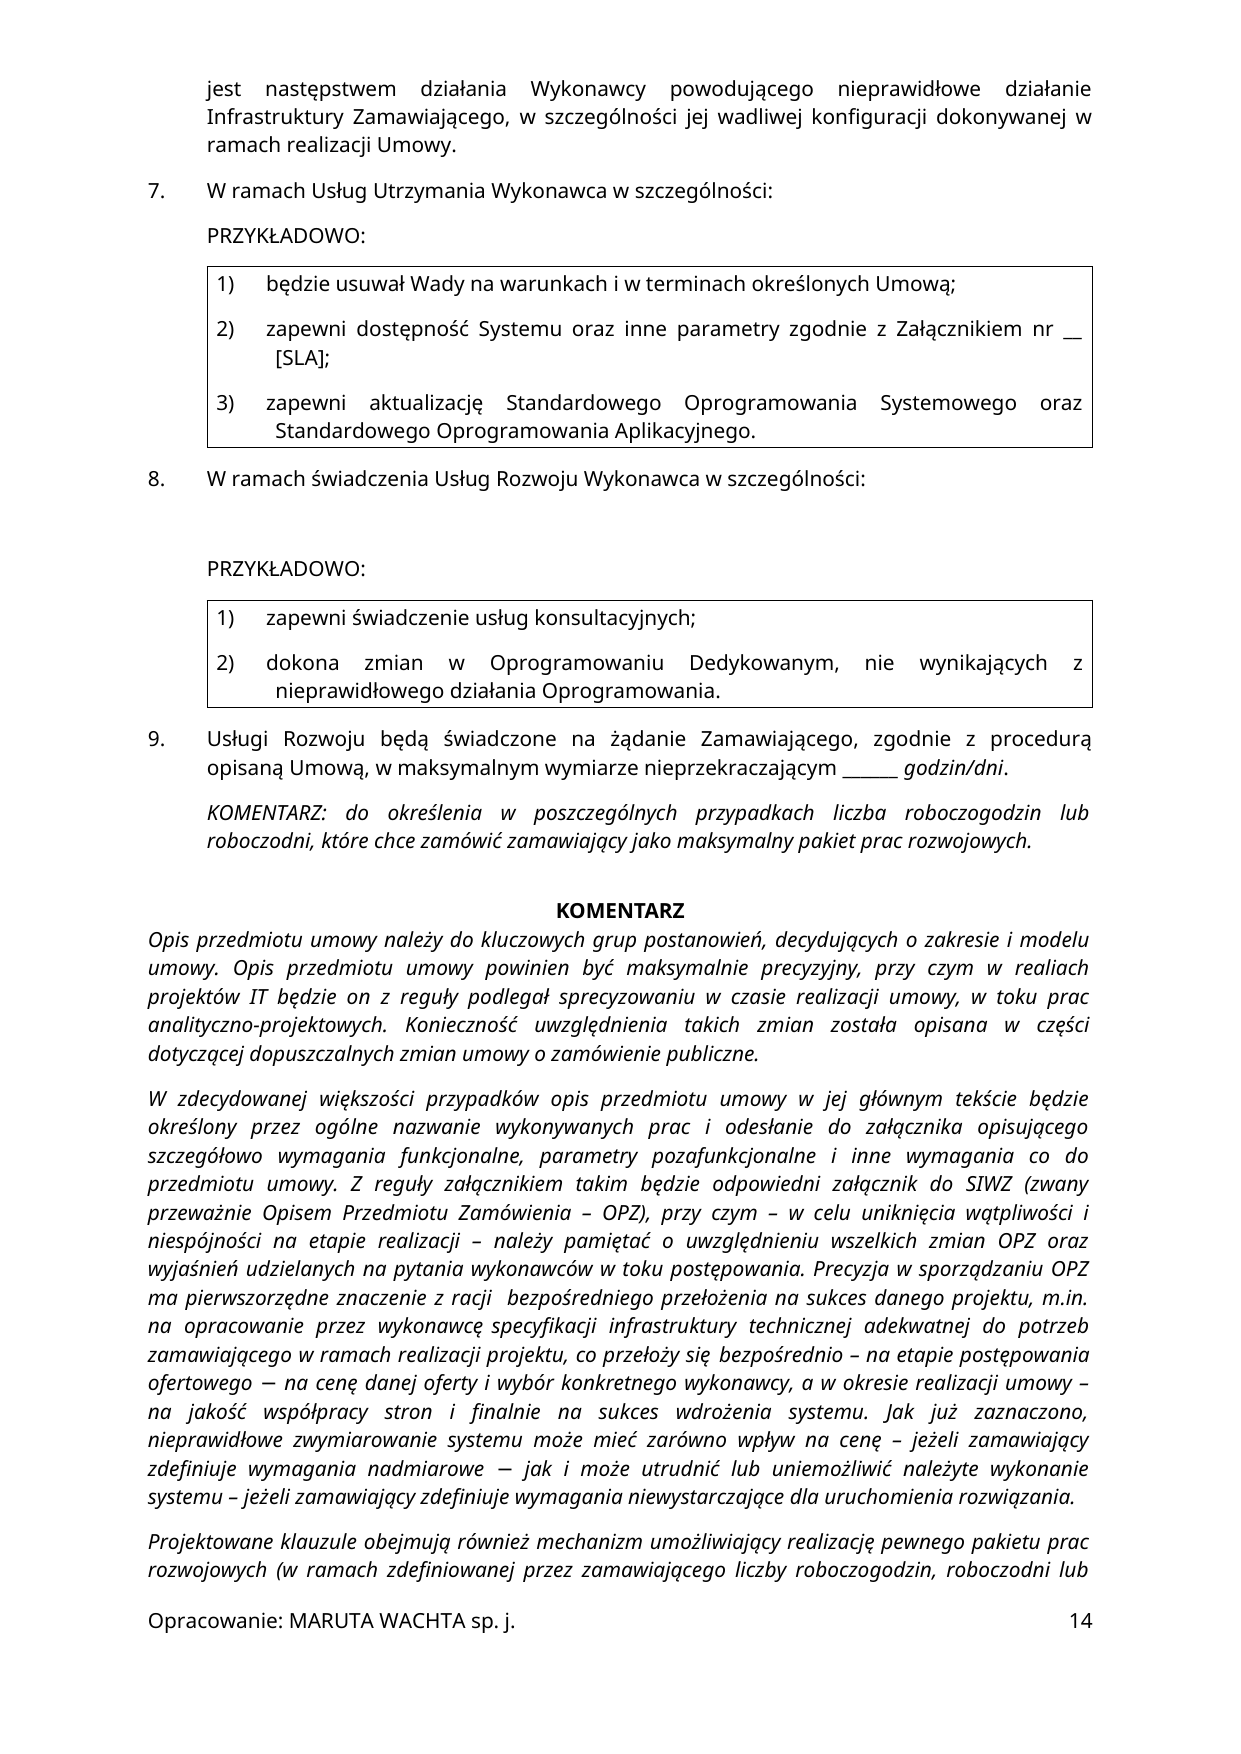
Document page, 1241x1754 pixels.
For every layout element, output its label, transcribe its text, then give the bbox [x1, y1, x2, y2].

list zapewni dostępność Systemu oraz inne parametry zgodnie z Załącznikiem nr __ [SLA]; [208, 311, 1092, 371]
text W zdecydowanej większości przypadków opis przedmiotu umowy w jej głównym tekście będzie określony przez ogólne nazwanie wykonywanych prac i odesłanie do załącznika opisującego szczegółowo wymagania funkcjonalne, parametry pozafunkcjonalne i inne wymagania co do przedmiotu umowy. Z reguły załącznikiem takim będzie odpowiedni załącznik do SIWZ (zwany przeważnie Opisem Przedmiotu Zamówienia – OPZ), przy czym – w celu uniknięcia wątpliwości i niespójności na etapie realizacji – należy pamiętać o uwzględnieniu wszelkich zmian OPZ oraz wyjaśnień udzielanych na pytania wykonawców w toku postępowania. Precyzja w sporządzaniu OPZ ma pierwszorzędne znaczenie z racji bezpośredniego przełożenia na sukces danego projektu, m.in. na opracowanie przez wykonawcę specyfikacji infrastruktury technicznej adekwatnej do potrzeb zamawiającego w ramach realizacji projektu, co przełoży się bezpośrednio – na etapie postępowania ofertowego − na cenę danej oferty i wybór konkretnego wykonawcy, a w okresie realizacji umowy – na jakość współpracy stron i finalnie na sukces wdrożenia systemu. Jak już zaznaczono, nieprawidłowe zwymiarowanie systemu może mieć zarówno wpływ na cenę – jeżeli zamawiający zdefiniuje wymagania nadmiarowe − jak i może utrudnić lub uniemożliwić należyte wykonanie systemu – jeżeli zamawiający zdefiniuje wymagania niewystarczające dla uruchomienia rozwiązania. [148, 1084, 1093, 1511]
text KOMENTARZ: do określenia w poszczególnych przypadkach liczba roboczogodzin lub roboczodni, które chce zamówić zamawiający jako maksymalny pakiet prac rozwojowych. [207, 798, 1093, 855]
list dokona zmian w Oprogramowaniu Dedykowanym, nie wynikających z nieprawidłowego działania Oprogramowania. [208, 645, 1092, 707]
list zapewni świadczenie usług konsultacyjnych; [208, 601, 1092, 631]
list W ramach Usług Utrzymania Wykonawca w szczególności: [148, 176, 1093, 204]
text PRZYKŁADOWO: [207, 554, 1093, 583]
list W ramach świadczenia Usług Rozwoju Wykonawca w szczególności: [148, 464, 1093, 493]
list zapewni aktualizację Standardowego Oprogramowania Systemowego oraz Standardowego Oprogramowania Aplikacyjnego. [208, 384, 1092, 447]
text Projektowane klauzule obejmują również mechanizm umożliwiający realizację pewnego pakietu prac rozwojowych (w ramach zdefiniowanej przez zamawiającego liczby roboczogodzin, roboczodni lub [148, 1527, 1093, 1584]
list jest następstwem działania Wykonawcy powodującego nieprawidłowe działanie Infrastruktury Zamawiającego, w szczególności jej wadliwej konfiguracji dokonywanej w ramach realizacji Umowy. [148, 74, 1093, 159]
list Usługi Rozwoju będą świadczone na żądanie Zamawiającego, zgodnie z procedurą opisaną Umową, w maksymalnym wymiarze nieprzekraczającym ______ godzin/dni. [148, 724, 1093, 781]
text PRZYKŁADOWO: [207, 221, 1093, 249]
list będzie usuwał Wady na warunkach i w terminach określonych Umową; [208, 267, 1092, 297]
text Opis przedmiotu umowy należy do kluczowych grup postanowień, decydujących o zakresie i modelu umowy. Opis przedmiotu umowy powinien być maksymalnie precyzyjny, przy czym w realiach projektów IT będzie on z reguły podlegał sprecyzowaniu w czasie realizacji umowy, w toku prac analityczno-projektowych. Konieczność uwzględnienia takich zmian została opisana w części dotyczącej dopuszczalnych zmian umowy o zamówienie publiczne. [148, 925, 1093, 1067]
text KOMENTARZ [148, 897, 1093, 925]
